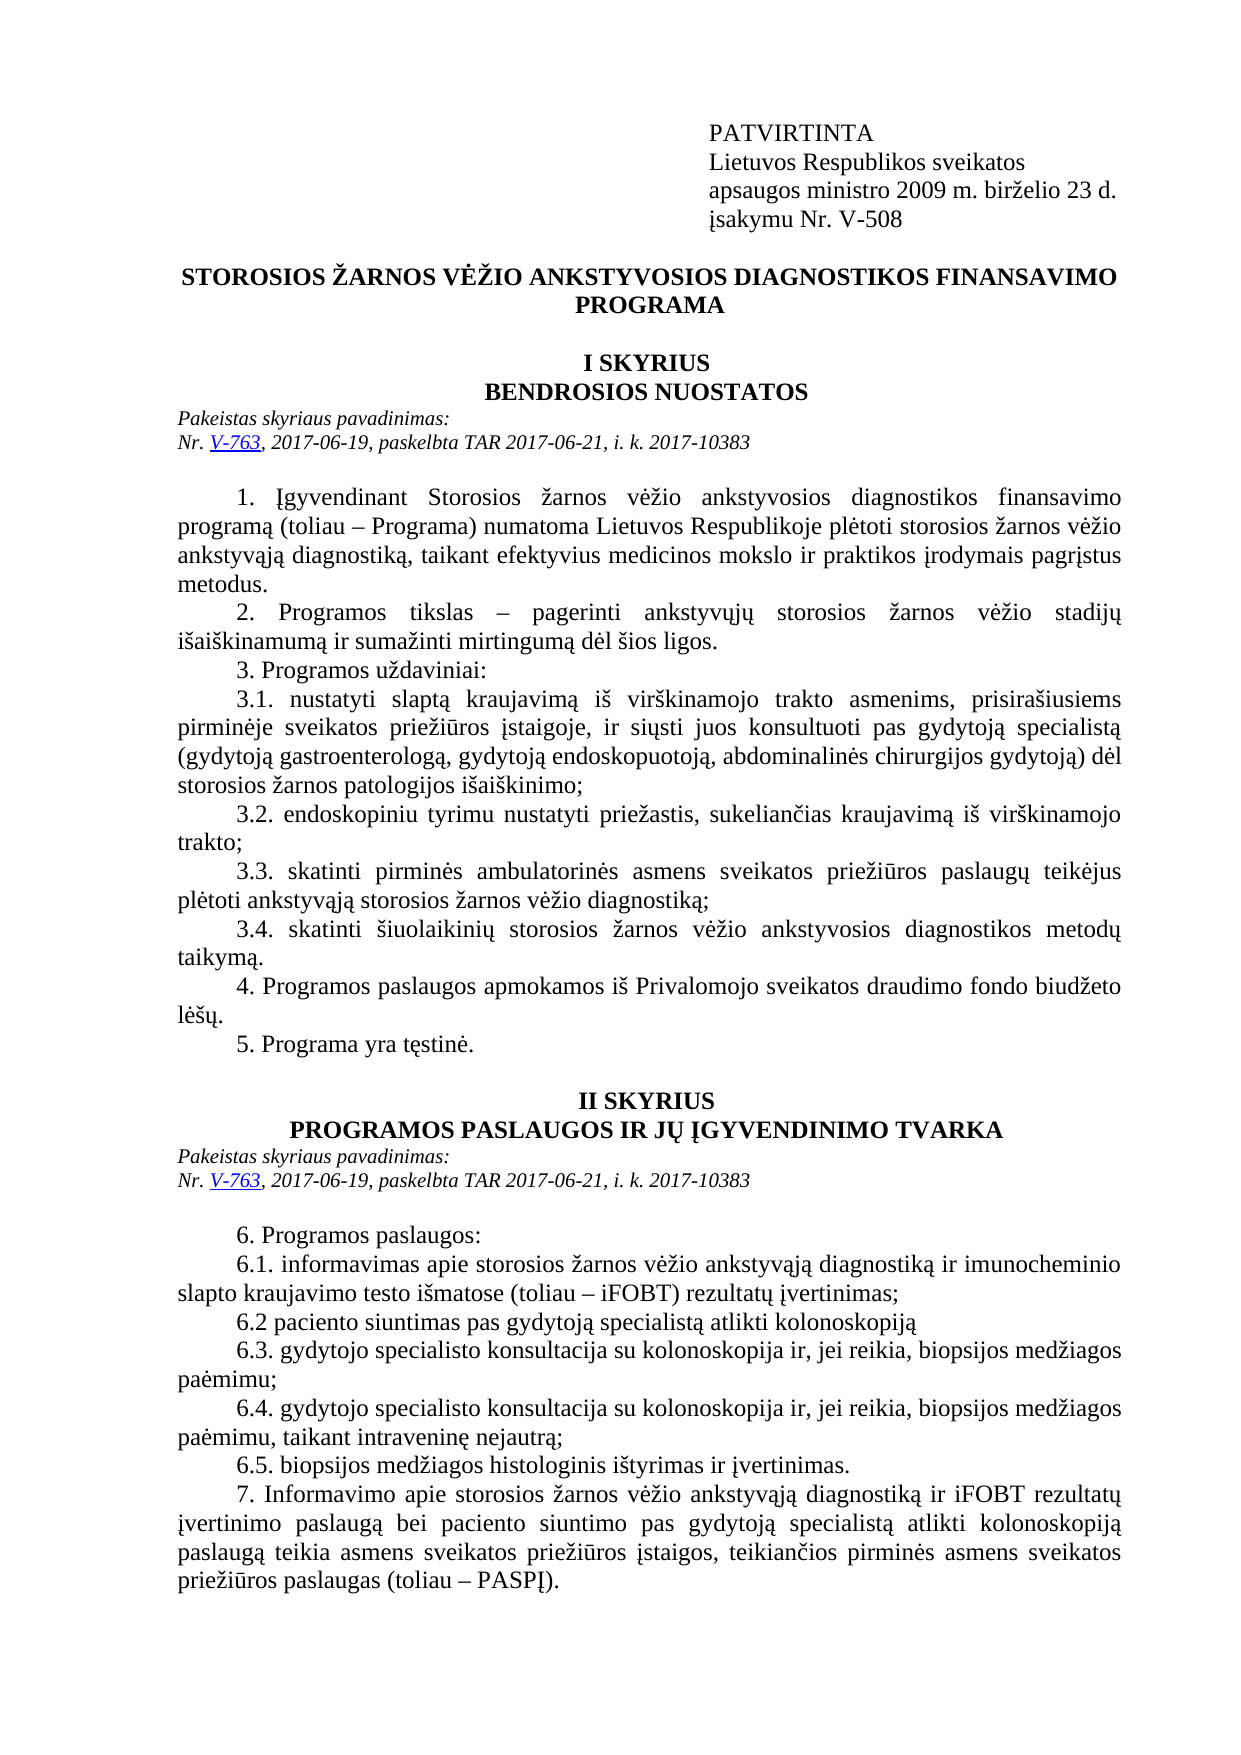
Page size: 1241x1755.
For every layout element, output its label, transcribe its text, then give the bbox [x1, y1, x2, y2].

text 6.3. gydytojo specialisto konsultacija su kolonoskopija ir, jei reikia, biopsijos medžiagos paėmimu; [177, 1336, 1122, 1393]
text 7. Informavimo apie storosios žarnos vėžio ankstyvąją diagnostiką ir iFOBT rezultatų įvertinimo paslaugą bei paciento siuntimo pas gydytoją specialistą atlikti kolonoskopiją paslaugą teikia asmens sveikatos priežiūros įstaigos, teikiančios pirminės asmens sveikatos priežiūros paslaugas (toliau – PASPĮ). [177, 1479, 1122, 1594]
text 6.5. biopsijos medžiagos histologinis ištyrimas ir įvertinimas. [177, 1451, 1122, 1479]
text 6.2 paciento siuntimas pas gydytoją specialistą atlikti kolonoskopiją [177, 1307, 1122, 1336]
text 3. Programos uždaviniai: [177, 655, 1122, 684]
text 1. Įgyvendinant Storosios žarnos vėžio ankstyvosios diagnostikos finansavimo programą (toliau – Programa) numatoma Lietuvos Respublikoje plėtoti storosios žarnos vėžio ankstyvąją diagnostiką, taikant efektyvius medicinos mokslo ir praktikos įrodymais pagrįstus metodus. [177, 482, 1122, 597]
text 4. Programos paslaugos apmokamos iš Privalomojo sveikatos draudimo fondo biudžeto lėšų. [177, 971, 1122, 1029]
text 3.3. skatinti pirminės ambulatorinės asmens sveikatos priežiūros paslaugų teikėjus plėtoti ankstyvąją storosios žarnos vėžio diagnostiką; [177, 856, 1122, 914]
text 5. Programa yra tęstinė. [177, 1029, 1122, 1057]
text STOROSIOS ŽARNOS VĖŽIO ANKSTYVOSIOS DIAGNOSTIKOS FINANSAVIMO PROGRAMA [177, 262, 1122, 319]
text II SKYRIUS PROGRAMOS PASLAUGOS IR JŲ ĮGYVENDINIMO TVARKA [177, 1086, 1122, 1144]
text 3.2. endoskopiniu tyrimu nustatyti priežastis, sukeliančias kraujavimą iš virškinamojo trakto; [177, 799, 1122, 856]
text Nr. V-763, 2017-06-19, paskelbta TAR 2017-06-21, i. k. 2017-10383 [177, 1168, 1122, 1192]
text PATVIRTINTA [709, 118, 1122, 147]
text Pakeistas skyriaus pavadinimas: [177, 406, 1122, 430]
text I SKYRIUS BENDROSIOS NUOSTATOS [177, 348, 1122, 406]
text Lietuvos Respublikos sveikatos [177, 147, 1122, 176]
text 3.1. nustatyti slaptą kraujavimą iš virškinamojo trakto asmenims, prisirašiusiems pirminėje sveikatos priežiūros įstaigoje, ir siųsti juos konsultuoti pas gydytoją specialistą (gydytoją gastroenterologą, gydytoją endoskopuotoją, abdominalinės chirurgijos gydytoją) dėl storosios žarnos patologijos išaiškinimo; [177, 684, 1122, 799]
text apsaugos ministro 2009 m. birželio 23 d. [177, 176, 1122, 204]
text 6. Programos paslaugos: [177, 1221, 1122, 1249]
text įsakymu Nr. V-508 [177, 204, 1122, 233]
text Nr. V-763, 2017-06-19, paskelbta TAR 2017-06-21, i. k. 2017-10383 [177, 430, 1122, 454]
text 6.4. gydytojo specialisto konsultacija su kolonoskopija ir, jei reikia, biopsijos medžiagos paėmimu, taikant intraveninę nejautrą; [177, 1393, 1122, 1451]
text 6.1. informavimas apie storosios žarnos vėžio ankstyvąją diagnostiką ir imunocheminio slapto kraujavimo testo išmatose (toliau – iFOBT) rezultatų įvertinimas; [177, 1249, 1122, 1307]
text 2. Programos tikslas – pagerinti ankstyvųjų storosios žarnos vėžio stadijų išaiškinamumą ir sumažinti mirtingumą dėl šios ligos. [177, 597, 1122, 655]
text Pakeistas skyriaus pavadinimas: [177, 1144, 1122, 1168]
text 3.4. skatinti šiuolaikinių storosios žarnos vėžio ankstyvosios diagnostikos metodų taikymą. [177, 914, 1122, 971]
